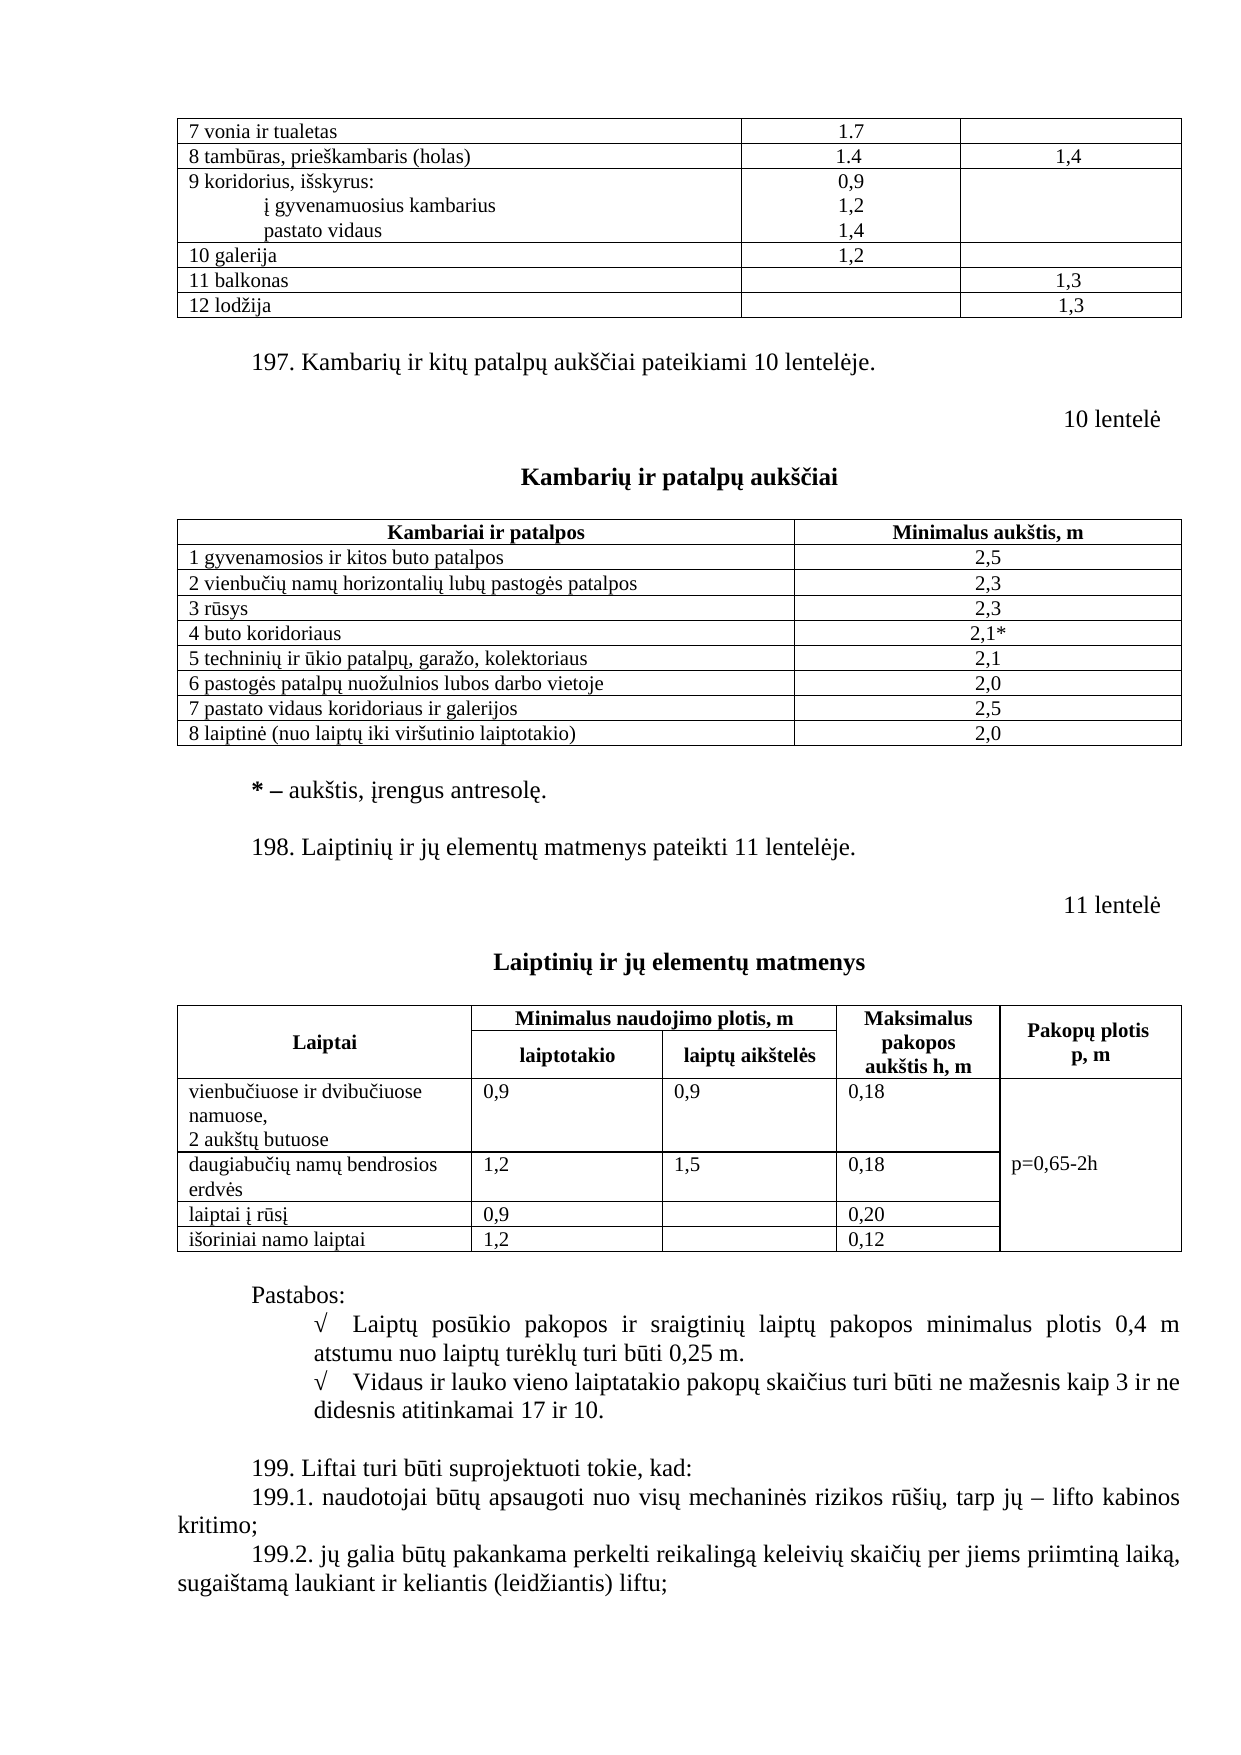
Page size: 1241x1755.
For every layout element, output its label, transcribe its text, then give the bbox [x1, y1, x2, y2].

table_cell 0,9 1,2 1,4 [742, 169, 960, 242]
table_cell [961, 243, 1181, 267]
table_cell [663, 1202, 836, 1226]
table_cell 1,3 [961, 268, 1181, 292]
table_cell 2,5 [795, 696, 1181, 720]
table_cell 1,2 [472, 1153, 662, 1201]
table_cell 7 vonia ir tualetas [178, 119, 741, 143]
text 10 lentelė [177, 404, 1181, 433]
text 199. Liftai turi būti suprojektuoti tokie, kad: [177, 1453, 1181, 1482]
text Laiptinių ir jų elementų matmenys [177, 947, 1181, 976]
table_cell daugiabučių namų bendrosios erdvės [178, 1153, 471, 1201]
table_header Laiptai [178, 1006, 471, 1078]
table_cell 0,18 [837, 1079, 999, 1151]
text 11 lentelė [177, 890, 1181, 919]
table_cell laiptai į rūsį [178, 1202, 471, 1226]
table_cell 0,9 [472, 1202, 662, 1226]
table_cell laiptotakio [472, 1031, 662, 1078]
table_cell 8 tambūras, prieškambaris (holas) [178, 144, 741, 168]
table_header Pakopų plotis p, m [1001, 1006, 1181, 1078]
text Pastabos: [177, 1281, 1181, 1309]
table_header Minimalus naudojimo plotis, m [472, 1006, 836, 1030]
table_cell 2,0 [795, 721, 1181, 745]
text Kambarių ir patalpų aukščiai [177, 462, 1181, 490]
table_cell [961, 169, 1181, 242]
text √ Laiptų posūkio pakopos ir sraigtinių laiptų pakopos minimalus plotis 0,4 m atstumu nuo laiptų turėklų turi būti 0,25 m. [313, 1309, 1181, 1367]
table_cell laiptų aikštelės [663, 1031, 836, 1078]
table_cell 12 lodžija [178, 293, 741, 317]
table_cell 0,12 [837, 1227, 999, 1251]
table_cell išoriniai namo laiptai [178, 1227, 471, 1251]
table_cell 5 techninių ir ūkio patalpų, garažo, kolektoriaus [178, 646, 794, 670]
table_cell 8 laiptinė (nuo laiptų iki viršutinio laiptotakio) [178, 721, 794, 745]
table_cell 2,5 [795, 545, 1181, 569]
table_cell 0,9 [663, 1079, 836, 1151]
table_cell 1 gyvenamosios ir kitos buto patalpos [178, 545, 794, 569]
text 198. Laiptinių ir jų elementų matmenys pateikti 11 lentelėje. [177, 832, 1181, 861]
table_cell 1,5 [663, 1153, 836, 1201]
table_header Maksimalus pakopos aukštis h, m [837, 1006, 999, 1078]
text * – aukštis, įrengus antresolę. [177, 775, 1181, 804]
table_cell 0,18 [837, 1153, 999, 1201]
table_cell 7 pastato vidaus koridoriaus ir galerijos [178, 696, 794, 720]
table_cell 2,0 [795, 671, 1181, 695]
table_cell [742, 268, 960, 292]
table_cell 2,1* [795, 621, 1181, 645]
text 199.1. naudotojai būtų apsaugoti nuo visų mechaninės rizikos rūšių, tarp jų – lifto kabinos kritimo; [177, 1482, 1181, 1539]
text √ Vidaus ir lauko vieno laiptatakio pakopų skaičius turi būti ne mažesnis kaip 3 ir ne didesnis atitinkamai 17 ir 10. [313, 1367, 1181, 1424]
table_header Kambariai ir patalpos [178, 520, 794, 544]
table_cell [961, 119, 1181, 143]
table_cell 11 balkonas [178, 268, 741, 292]
table_cell 1.7 [742, 119, 960, 143]
table_cell [663, 1227, 836, 1251]
table_header Minimalus aukštis, m [795, 520, 1181, 544]
table_cell 1,3 [961, 293, 1181, 317]
table_cell 2,1 [795, 646, 1181, 670]
table_cell 1,4 [961, 144, 1181, 168]
table_cell p=0,65-2h [1001, 1079, 1181, 1251]
text 197. Kambarių ir kitų patalpų aukščiai pateikiami 10 lentelėje. [177, 347, 1181, 375]
table_cell 1.4 [742, 144, 960, 168]
table_cell vienbučiuose ir dvibučiuose namuose, 2 aukštų butuose [178, 1079, 471, 1151]
table_cell 0,20 [837, 1202, 999, 1226]
table_cell 4 buto koridoriaus [178, 621, 794, 645]
table_cell 0,9 [472, 1079, 662, 1151]
table_cell 2,3 [795, 596, 1181, 619]
table_cell 9 koridorius, išskyrus: į gyvenamuosius kambarius pastato vidaus [178, 169, 741, 242]
table_cell 1,2 [742, 243, 960, 267]
table_cell 2 vienbučių namų horizontalių lubų pastogės patalpos [178, 570, 794, 594]
table_cell 1,2 [472, 1227, 662, 1251]
table_cell [742, 293, 960, 317]
table_cell 10 galerija [178, 243, 741, 267]
text 199.2. jų galia būtų pakankama perkelti reikalingą keleivių skaičių per jiems priimtiną laiką, sugaištamą laukiant ir keliantis (leidžiantis) liftu; [177, 1539, 1181, 1597]
table_cell 6 pastogės patalpų nuožulnios lubos darbo vietoje [178, 671, 794, 695]
table_cell 3 rūsys [178, 596, 794, 619]
table_cell 2,3 [795, 570, 1181, 594]
